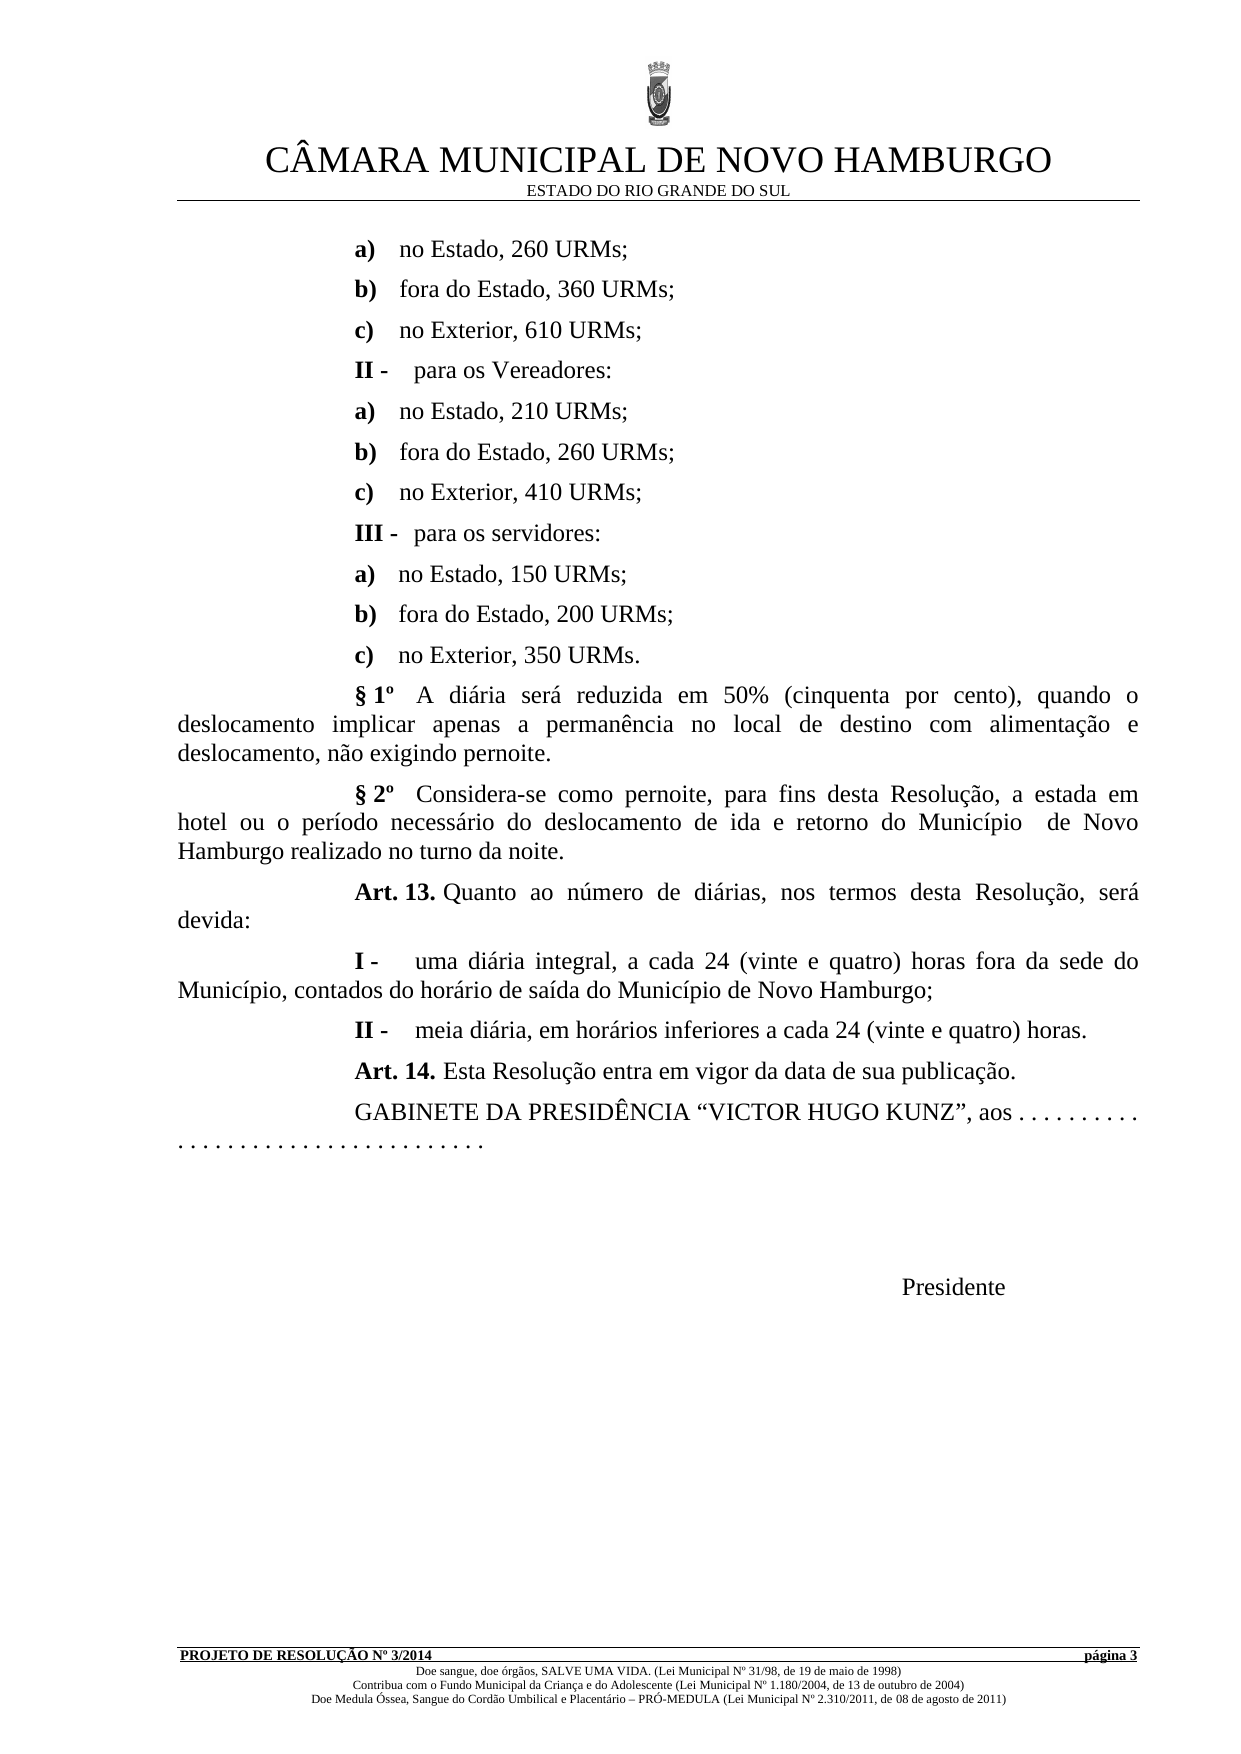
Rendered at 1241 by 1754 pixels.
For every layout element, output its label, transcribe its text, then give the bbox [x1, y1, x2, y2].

text b) fora do Estado, 200 URMs; [177, 599, 1140, 628]
text a) no Estado, 150 URMs; [177, 559, 1140, 587]
text c) no Exterior, 350 URMs. [177, 640, 1140, 669]
text b) fora do Estado, 360 URMs; [177, 274, 1140, 303]
text a) no Estado, 210 URMs; [177, 396, 1140, 425]
text III - para os servidores: [177, 518, 1140, 547]
text Presidente [768, 1272, 1140, 1300]
text § 1º A diária será reduzida em 50% (cinquenta por cento), quando o deslocamento implicar apenas a permanência no local de destino com alimentação e deslocamento, não exigindo pernoite. [177, 681, 1140, 767]
text I - uma diária integral, a cada 24 (vinte e quatro) horas fora da sede do Município, contados do horário de saída do Município de Novo Hamburgo; [177, 946, 1140, 1004]
text Art. 14. Esta Resolução entra em vigor da data de sua publicação. [177, 1056, 1140, 1085]
text § 2º Considera-se como pernoite, para fins desta Resolução, a estada em hotel ou o período necessário do deslocamento de ida e retorno do Município de Novo Hamburgo realizado no turno da noite. [177, 779, 1140, 865]
text c) no Exterior, 610 URMs; [177, 315, 1140, 344]
text II - para os Vereadores: [177, 356, 1140, 384]
text a) no Estado, 260 URMs; [177, 234, 1140, 262]
text c) no Exterior, 410 URMs; [177, 477, 1140, 506]
text II - meia diária, em horários inferiores a cada 24 (vinte e quatro) horas. [177, 1016, 1140, 1044]
text b) fora do Estado, 260 URMs; [177, 437, 1140, 466]
text Art. 13. Quanto ao número de diárias, nos termos desta Resolução, será devida: [177, 877, 1140, 934]
text GABINETE DA PRESIDÊNCIA “VICTOR HUGO KUNZ”, aos . . . . . . . . . . . . . . . . . . . . . . . . . . . . . . . . . . . [177, 1097, 1140, 1154]
